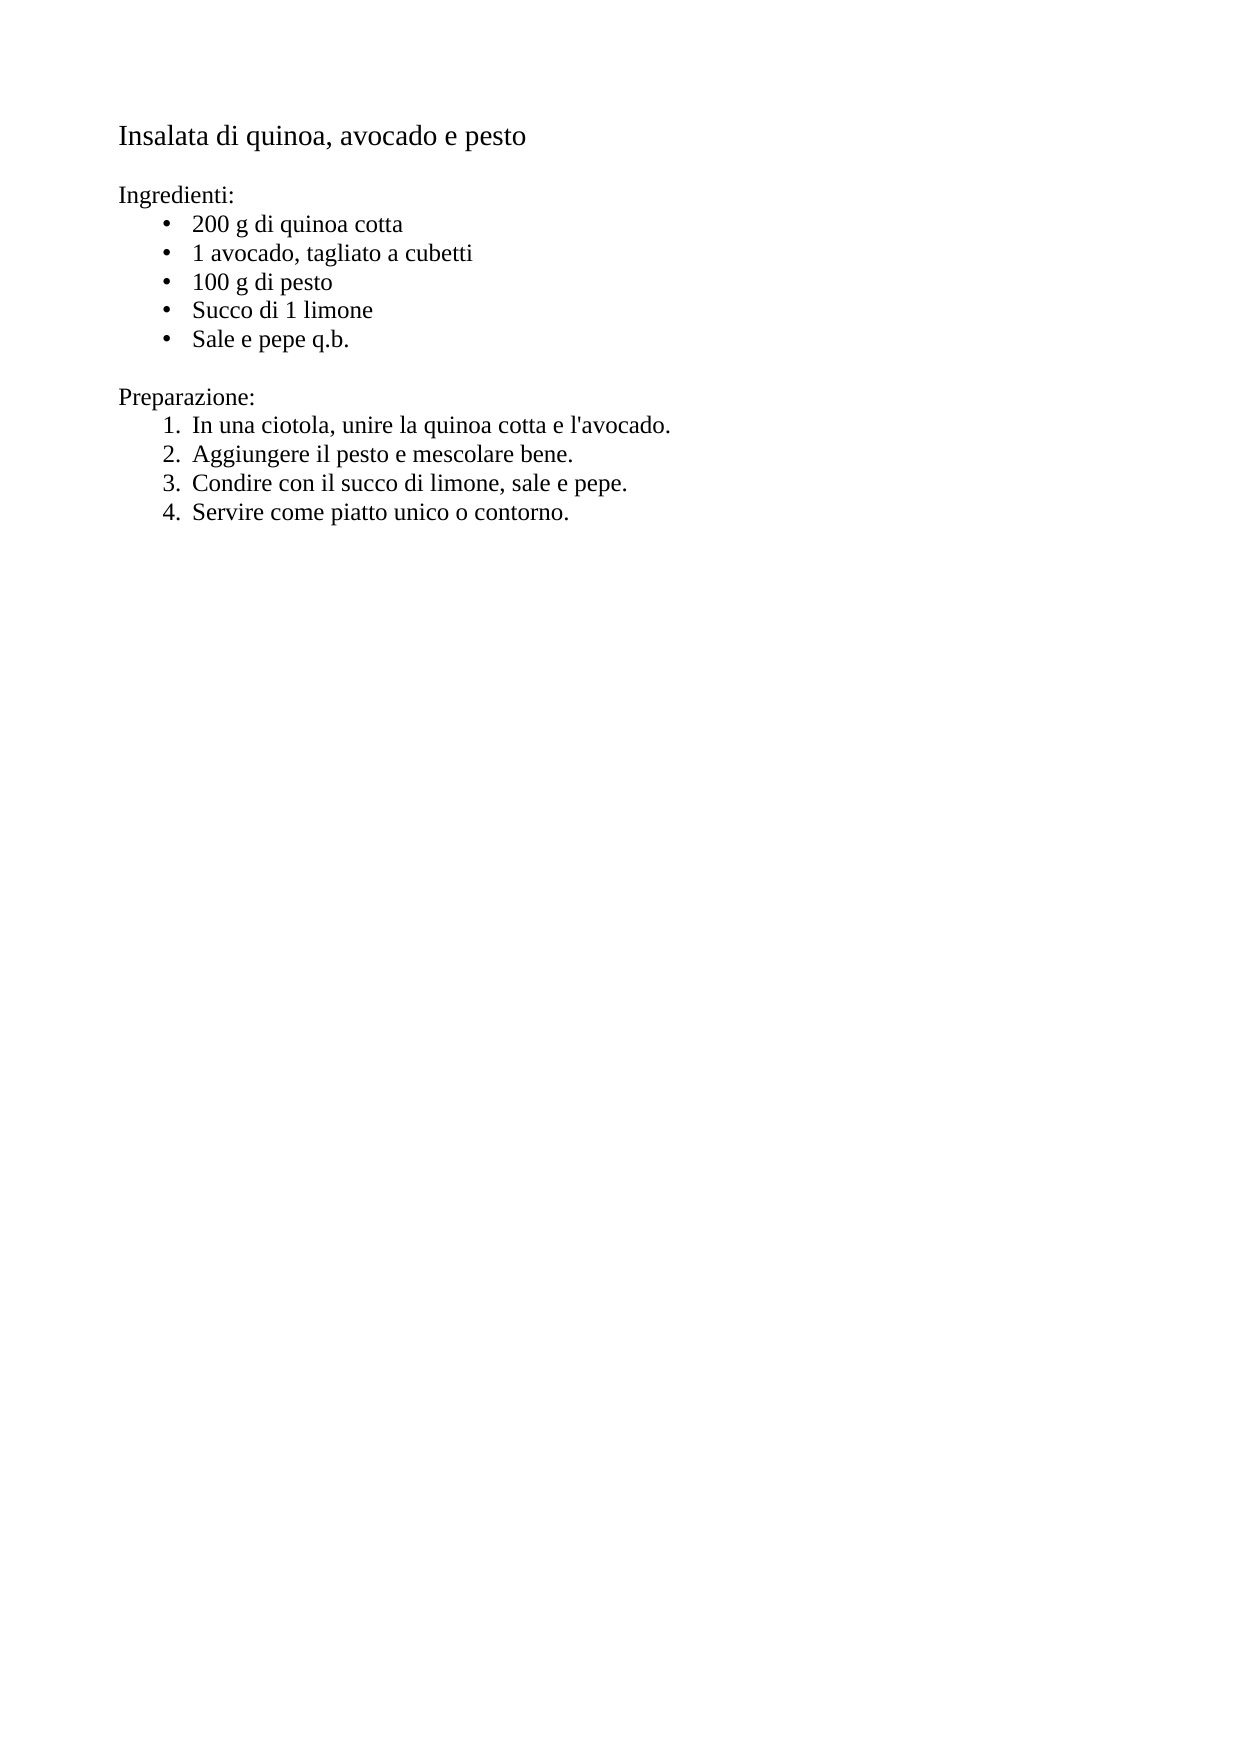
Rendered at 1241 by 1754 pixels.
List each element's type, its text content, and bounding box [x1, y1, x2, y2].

list Servire come piatto unico o contorno. [162, 497, 1122, 525]
subtitle Insalata di quinoa, avocado e pesto [118, 118, 1122, 152]
list Sale e pepe q.b. [162, 324, 1122, 353]
text Ingredienti: [118, 180, 1122, 209]
list In una ciotola, unire la quinoa cotta e l'avocado. [162, 410, 1122, 439]
list 100 g di pesto [162, 267, 1122, 295]
list Aggiungere il pesto e mescolare bene. [162, 439, 1122, 468]
list 1 avocado, tagliato a cubetti [162, 238, 1122, 267]
text Preparazione: [118, 382, 1122, 410]
list 200 g di quinoa cotta [162, 209, 1122, 238]
list Condire con il succo di limone, sale e pepe. [162, 468, 1122, 497]
list Succo di 1 limone [162, 295, 1122, 324]
